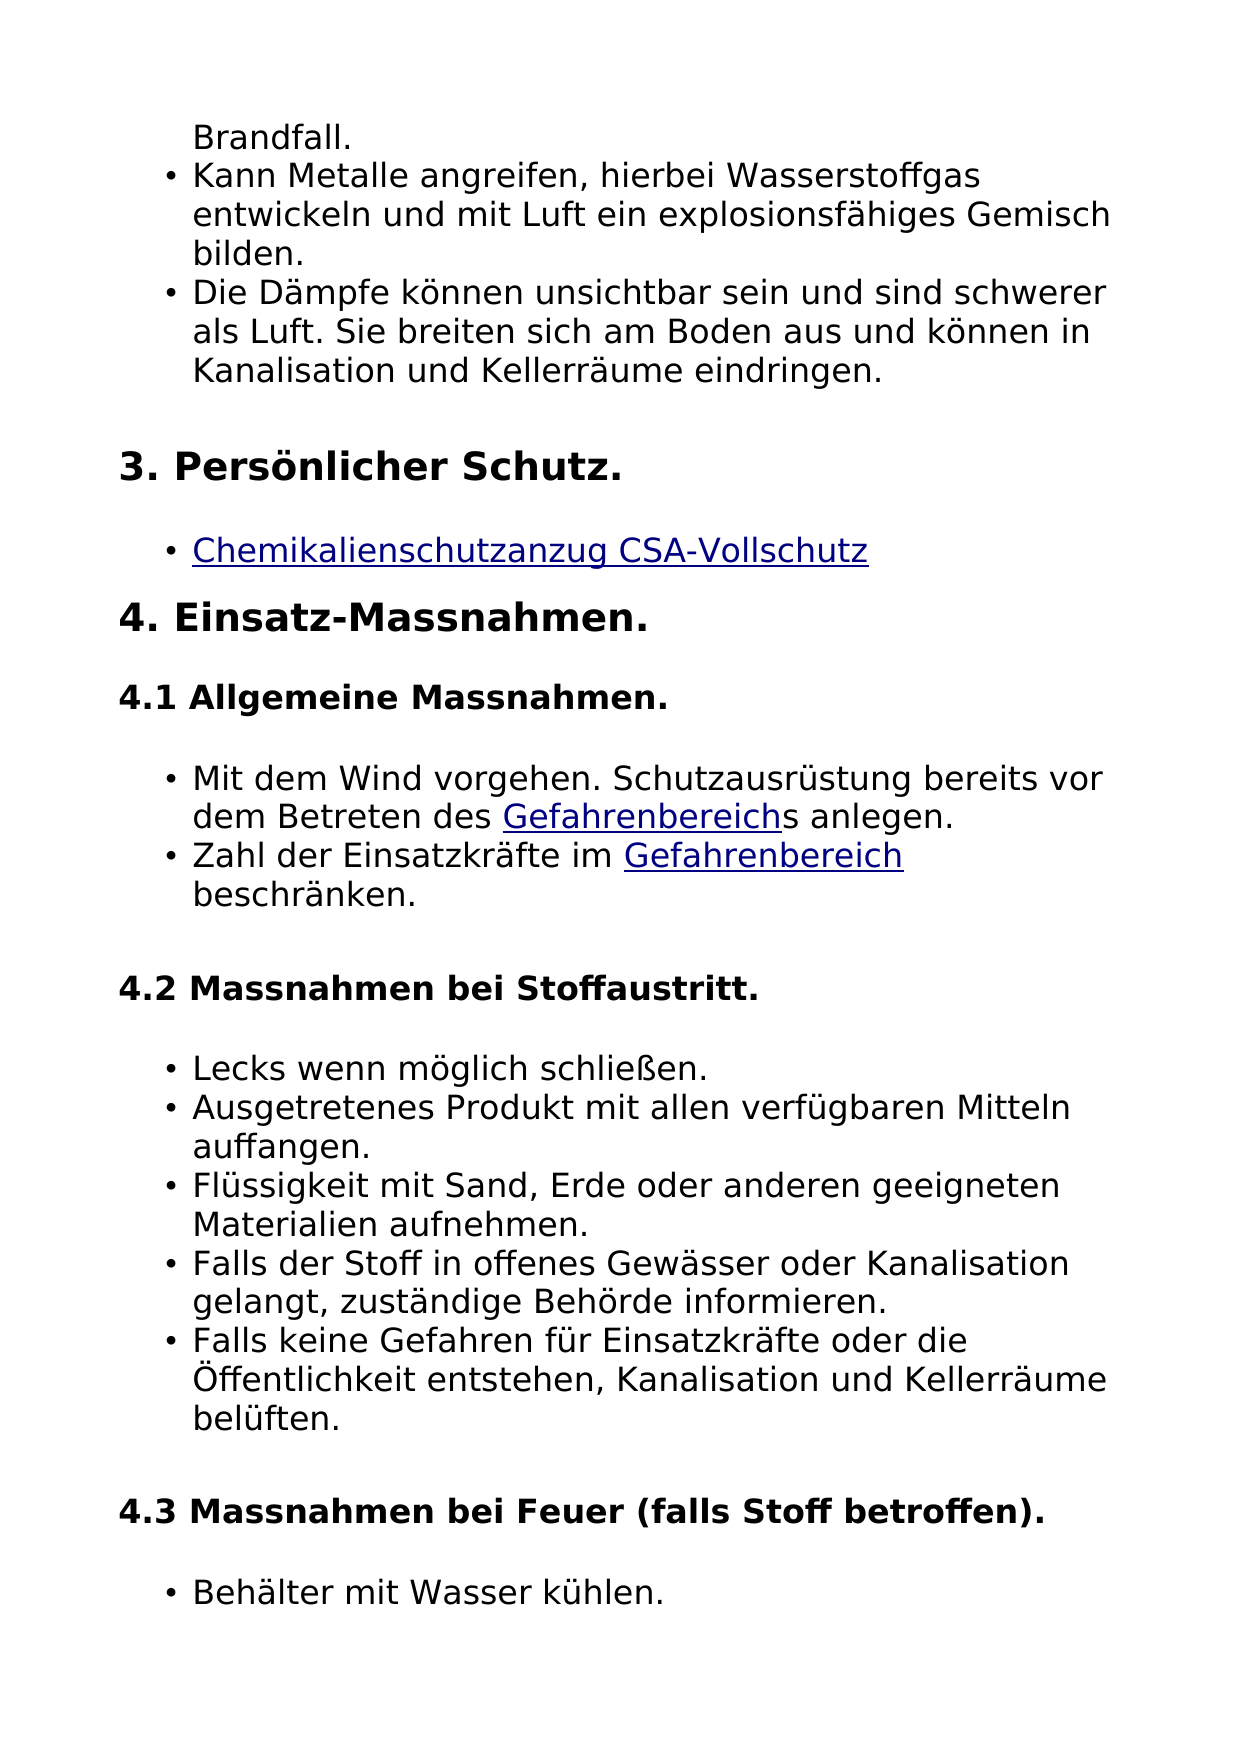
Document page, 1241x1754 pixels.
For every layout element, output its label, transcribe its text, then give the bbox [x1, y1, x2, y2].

list Mit dem Wind vorgehen. Schutzausrüstung bereits vor dem Betreten des Gefahrenbereichs anlegen. [177, 759, 1122, 837]
subtitle 4.2 Massnahmen bei Stoffaustritt. [118, 969, 1122, 1008]
list Kann Metalle angreifen, hierbei Wasserstoffgas entwickeln und mit Luft ein explosionsfähiges Gemisch bilden. [177, 157, 1122, 273]
list Falls der Stoff in offenes Gewässer oder Kanalisation gelangt, zuständige Behörde informieren. [177, 1244, 1122, 1322]
subtitle 4.3 Massnahmen bei Feuer (falls Stoff betroffen). [118, 1493, 1122, 1532]
list Flüssigkeit mit Sand, Erde oder anderen geeigneten Materialien aufnehmen. [177, 1166, 1122, 1244]
subtitle 4.1 Allgemeine Massnahmen. [118, 678, 1122, 717]
list Behälter mit Wasser kühlen. [177, 1574, 1122, 1613]
list Chemikalienschutzanzug CSA-Vollschutz [177, 532, 1122, 571]
subtitle 3. Persönlicher Schutz. [118, 444, 1122, 490]
list Ausgetretenes Produkt mit allen verfügbaren Mitteln auffangen. [177, 1089, 1122, 1166]
list Die Dämpfe können unsichtbar sein und sind schwerer als Luft. Sie breiten sich am Boden aus und können in Kanalisation und Kellerräume eindringen. [177, 273, 1122, 390]
list Lecks wenn möglich schließen. [177, 1050, 1122, 1089]
list Brandfall. [177, 118, 1122, 157]
list Zahl der Einsatzkräfte im Gefahrenbereich beschränken. [177, 837, 1122, 914]
subtitle 4. Einsatz-Massnahmen. [118, 596, 1122, 641]
list Falls keine Gefahren für Einsatzkräfte oder die Öffentlichkeit entstehen, Kanalisation und Kellerräume belüften. [177, 1322, 1122, 1438]
